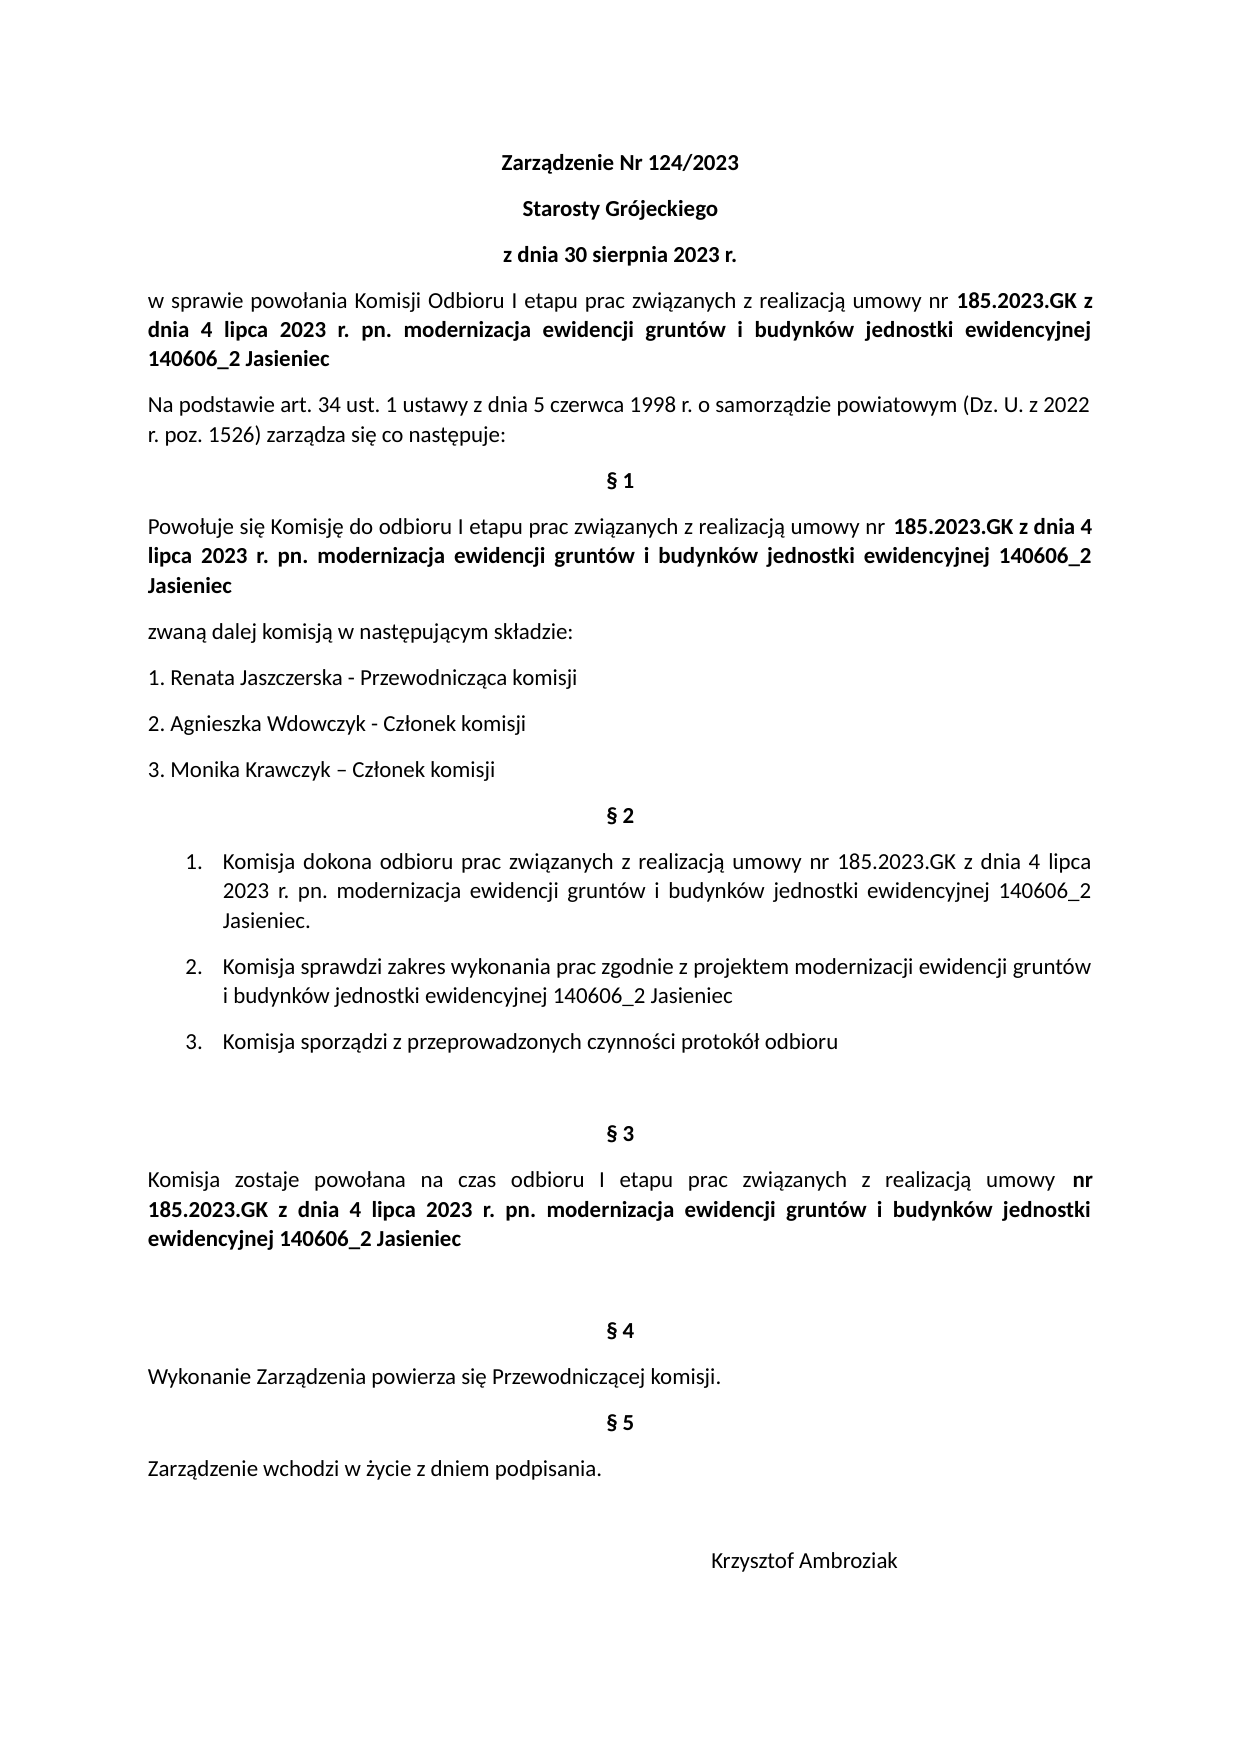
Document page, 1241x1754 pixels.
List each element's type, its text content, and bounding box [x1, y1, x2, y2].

text 1. Renata Jaszczerska - Przewodnicząca komisji [148, 663, 1093, 691]
text Krzysztof Ambroziak [442, 1546, 1093, 1574]
text 2. Agnieszka Wdowczyk - Członek komisji [148, 709, 1093, 737]
text § 4 [148, 1316, 1093, 1344]
text Wykonanie Zarządzenia powierza się Przewodniczącej komisji. [148, 1362, 1093, 1390]
text Zarządzenie Nr 124/2023 [148, 148, 1093, 176]
text Starosty Grójeckiego [148, 194, 1093, 222]
text 3. Monika Krawczyk – Członek komisji [148, 755, 1093, 783]
text § 1 [148, 466, 1093, 494]
list Komisja sprawdzi zakres wykonania prac zgodnie z projektem modernizacji ewidencji gruntów i budynków jednostki ewidencyjnej 140606_2 Jasieniec [185, 952, 1093, 1009]
text zwaną dalej komisją w następującym składzie: [148, 617, 1093, 645]
text § 2 [148, 801, 1093, 829]
list Komisja dokona odbioru prac związanych z realizacją umowy nr 185.2023.GK z dnia 4 lipca 2023 r. pn. modernizacja ewidencji gruntów i budynków jednostki ewidencyjnej 140606_2 Jasieniec. [185, 847, 1093, 934]
text Powołuje się Komisję do odbioru I etapu prac związanych z realizacją umowy nr 185.2023.GK z dnia 4 lipca 2023 r. pn. modernizacja ewidencji gruntów i budynków jednostki ewidencyjnej 140606_2 Jasieniec [148, 512, 1093, 599]
text Zarządzenie wchodzi w życie z dniem podpisania. [148, 1454, 1093, 1482]
list Komisja sporządzi z przeprowadzonych czynności protokół odbioru [185, 1027, 1093, 1055]
text w sprawie powołania Komisji Odbioru I etapu prac związanych z realizacją umowy nr 185.2023.GK z dnia 4 lipca 2023 r. pn. modernizacja ewidencji gruntów i budynków jednostki ewidencyjnej 140606_2 Jasieniec [148, 286, 1093, 372]
text Na podstawie art. 34 ust. 1 ustawy z dnia 5 czerwca 1998 r. o samorządzie powiatowym (Dz. U. z 2022 r. poz. 1526) zarządza się co następuje: [148, 391, 1093, 448]
text Komisja zostaje powołana na czas odbioru I etapu prac związanych z realizacją umowy nr 185.2023.GK z dnia 4 lipca 2023 r. pn. modernizacja ewidencji gruntów i budynków jednostki ewidencyjnej 140606_2 Jasieniec [148, 1165, 1093, 1252]
text § 3 [148, 1119, 1093, 1147]
text z dnia 30 sierpnia 2023 r. [148, 240, 1093, 268]
text § 5 [148, 1408, 1093, 1436]
